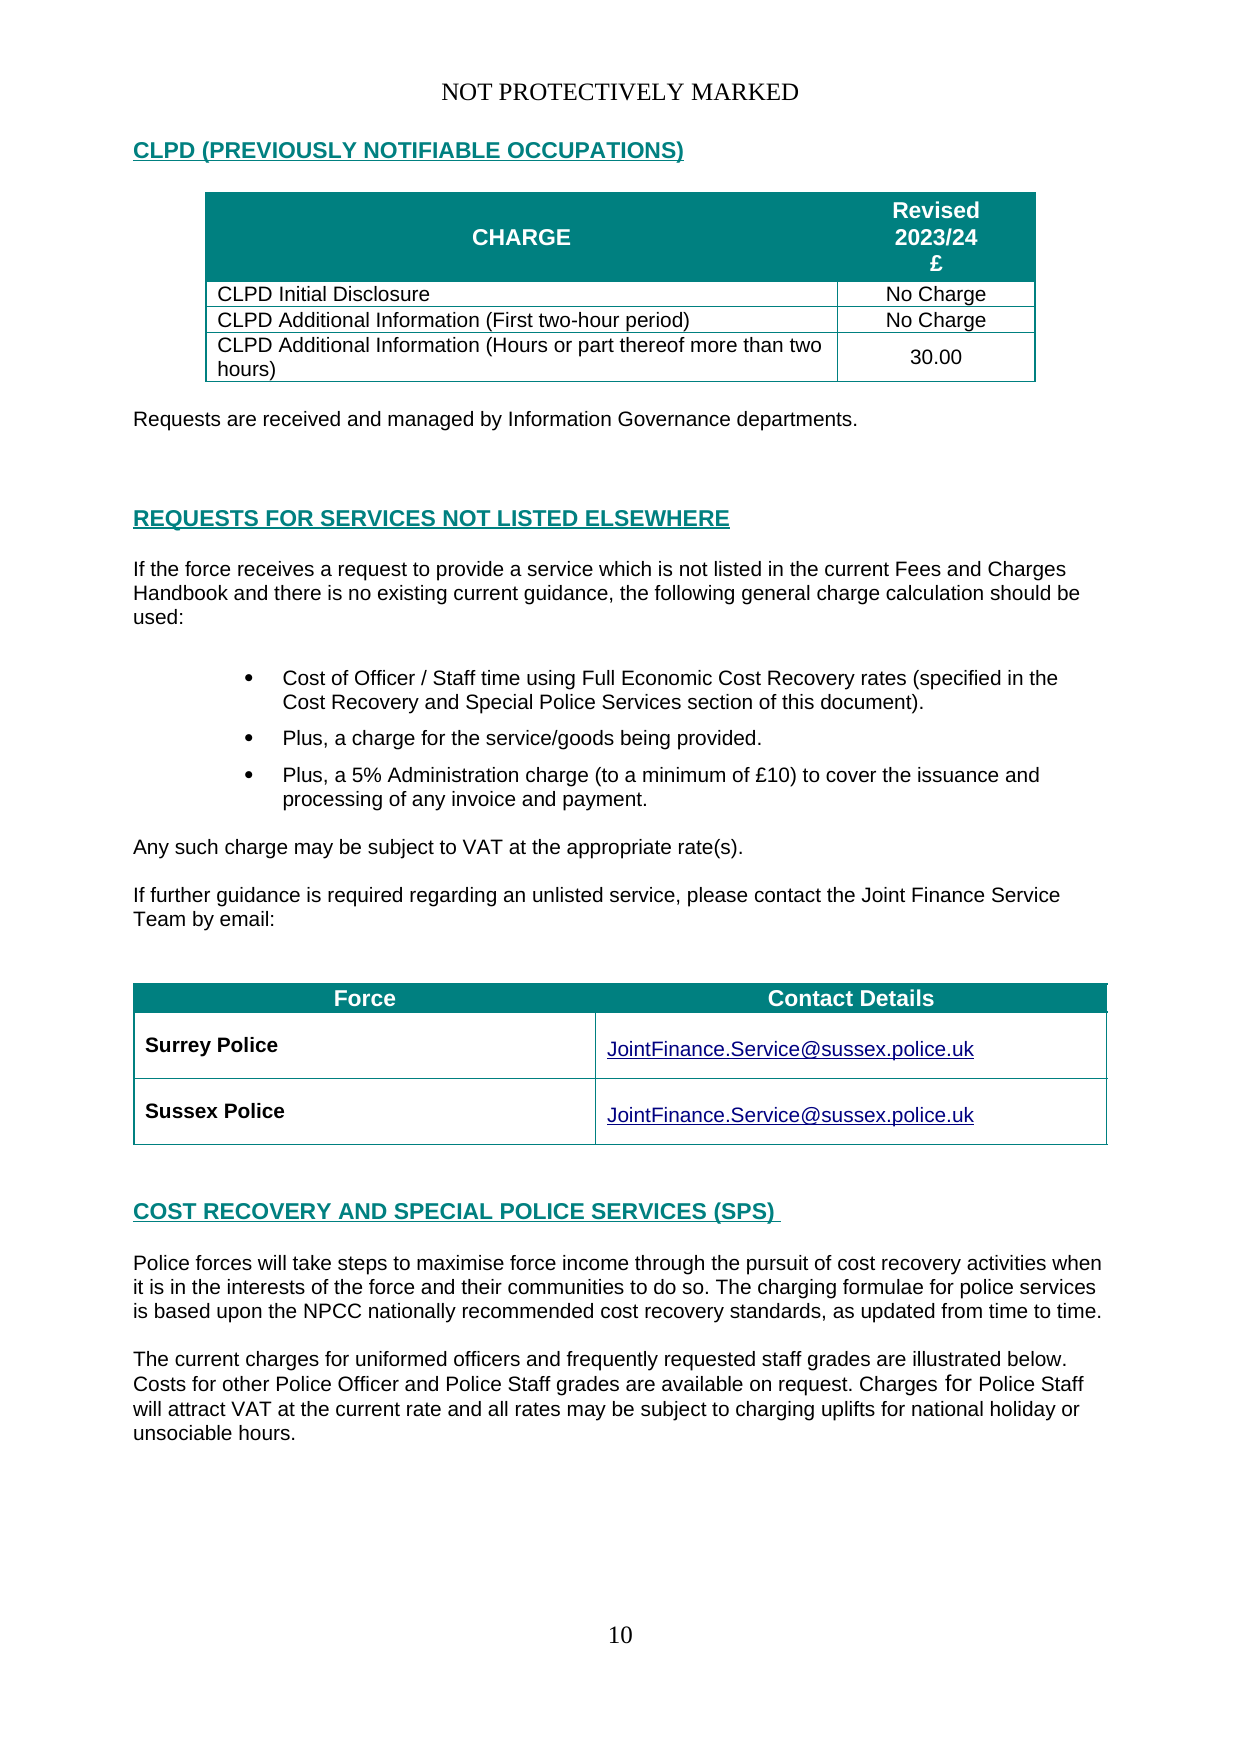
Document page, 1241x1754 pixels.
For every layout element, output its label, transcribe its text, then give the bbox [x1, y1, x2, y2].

table_header Force [135, 985, 595, 1011]
table_cell Sussex Police [135, 1079, 595, 1144]
table_cell Surrey Police [135, 1013, 595, 1077]
list Plus, a 5% Administration charge (to a minimum of £10) to cover the issuance and processing of any invoice and payment. [245, 763, 1107, 811]
table_cell CLPD Additional Information (First two-hour period) [207, 307, 837, 331]
text The current charges for uniformed officers and frequently requested staff grades are illustrated below. Costs for other Police Officer and Police Staff grades are available on request. Charges for Police Staff will attract VAT at the current rate and all rates may be subject to charging uplifts for national holiday or unsociable hours. [133, 1346, 1107, 1445]
table_cell No Charge [838, 307, 1034, 331]
table_header Contact Details [596, 985, 1106, 1011]
table_cell JointFinance.Service@sussex.police.uk [596, 1079, 1106, 1144]
table_cell 30.00 [838, 333, 1034, 381]
table_header Revised 2023/24 £ [838, 194, 1034, 280]
table_cell CLPD Initial Disclosure [207, 282, 837, 306]
table_cell No Charge [838, 282, 1034, 306]
text Requests are received and managed by Information Governance departments. [133, 406, 1107, 430]
subtitle CLPD (PREVIOUSLY NOTIFIABLE OCCUPATIONS) [133, 137, 1107, 163]
table_cell CLPD Additional Information (Hours or part thereof more than two hours) [207, 333, 837, 381]
list Cost of Officer / Staff time using Full Economic Cost Recovery rates (specified in the Cost Recovery and Special Police Services section of this document). [245, 666, 1107, 714]
list Plus, a charge for the service/goods being provided. [245, 726, 1107, 750]
table_cell JointFinance.Service@sussex.police.uk [596, 1013, 1106, 1077]
subtitle COST RECOVERY AND SPECIAL POLICE SERVICES (SPS) [133, 1198, 1107, 1224]
text Police forces will take steps to maximise force income through the pursuit of cost recovery activities when it is in the interests of the force and their communities to do so. The charging formulae for police services is based upon the NPCC nationally recommended cost recovery standards, as updated from time to time. [133, 1251, 1107, 1322]
table_header CHARGE [207, 194, 837, 280]
text Any such charge may be subject to VAT at the appropriate rate(s). [133, 835, 1107, 859]
text If further guidance is required regarding an unlisted service, please contact the Joint Finance Service Team by email: [133, 883, 1107, 931]
subtitle REQUESTS FOR SERVICES NOT LISTED ELSEWHERE [133, 504, 1107, 531]
text If the force receives a request to provide a service which is not listed in the current Fees and Charges Handbook and there is no existing current guidance, the following general charge calculation should be used: [133, 557, 1107, 629]
